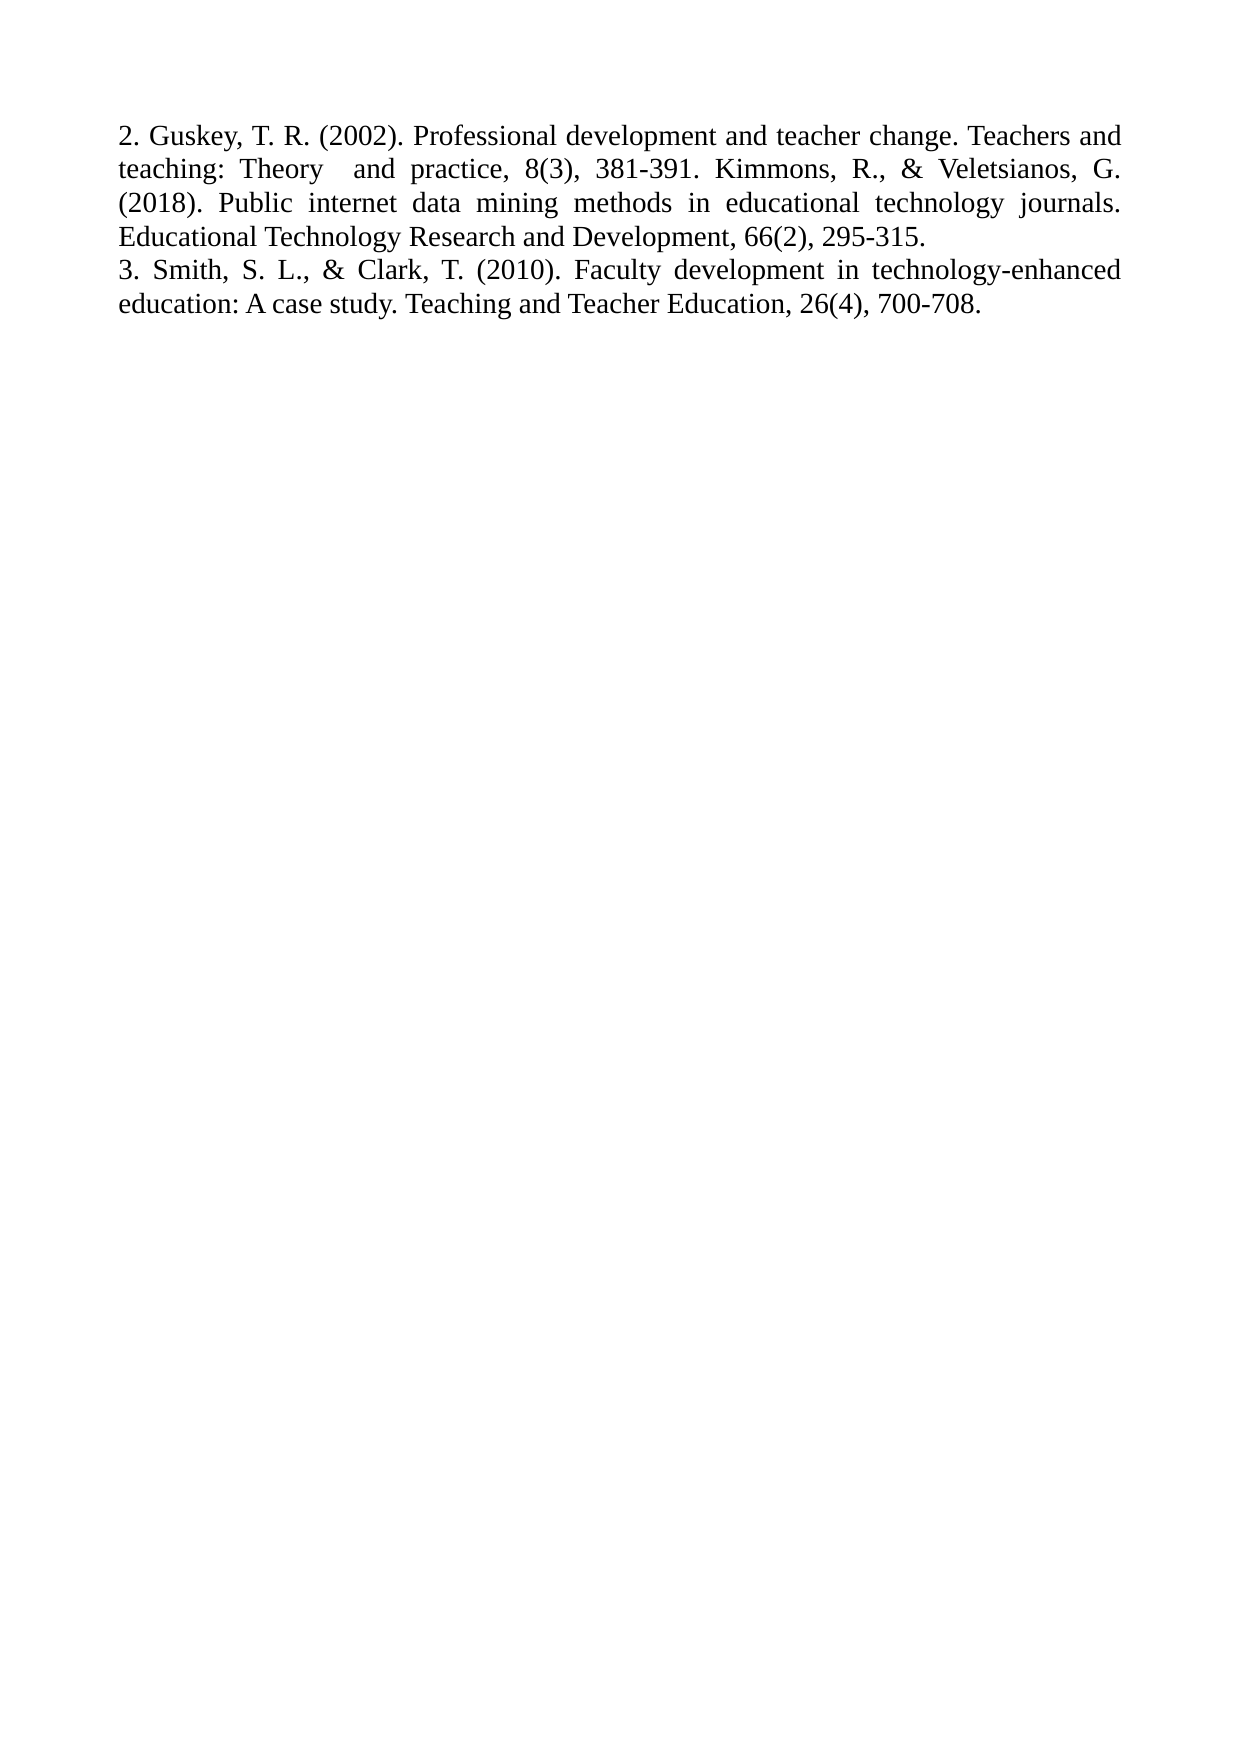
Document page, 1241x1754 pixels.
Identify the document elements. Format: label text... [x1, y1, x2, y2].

text 2. Guskey, T. R. (2002). Professional development and teacher change. Teachers and teaching: Theory and practice, 8(3), 381-391. Kimmons, R., & Veletsianos, G. (2018). Public internet data mining methods in educational technology journals. Educational Technology Research and Development, 66(2), 295-315. [118, 118, 1122, 252]
text 3. Smith, S. L., & Clark, T. (2010). Faculty development in technology-enhanced education: A case study. Teaching and Teacher Education, 26(4), 700-708. [118, 252, 1122, 319]
